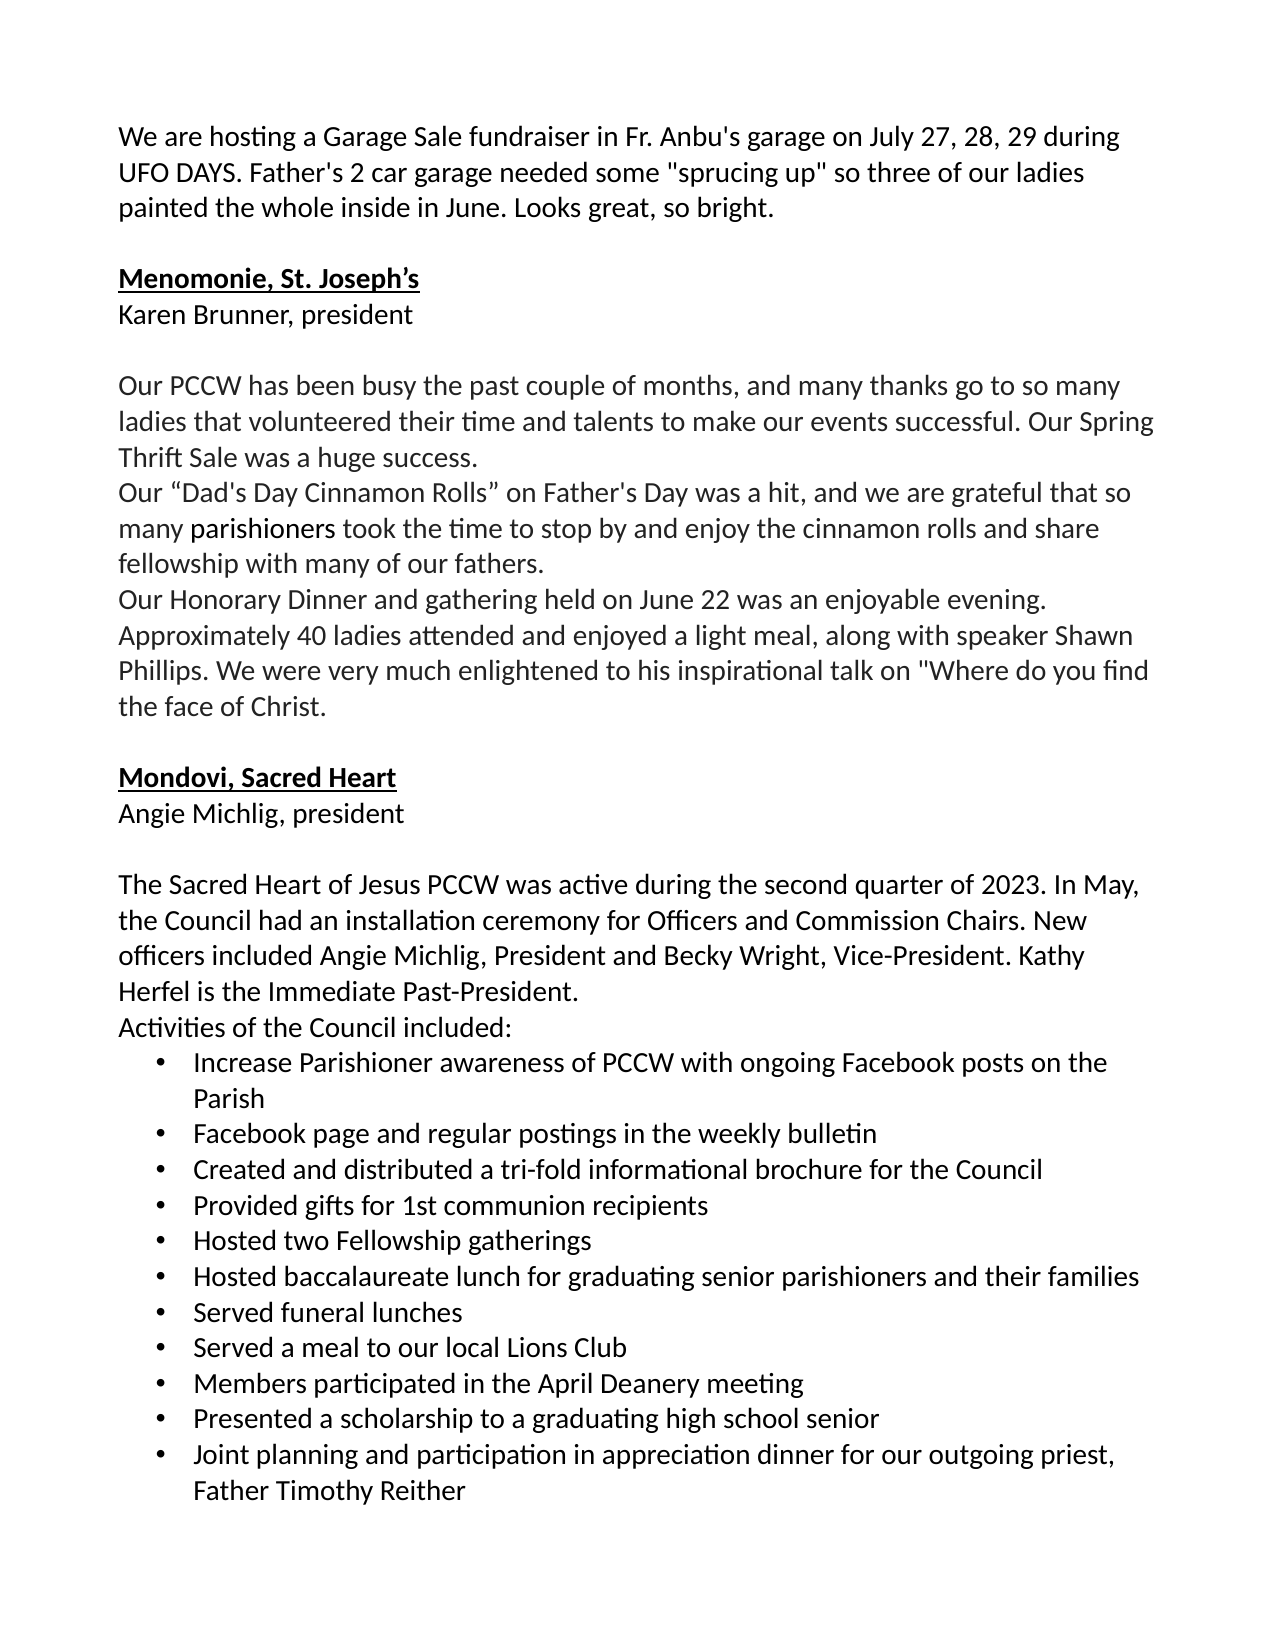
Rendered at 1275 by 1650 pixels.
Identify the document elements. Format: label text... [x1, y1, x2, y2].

text Mondovi, Sacred Heart [118, 759, 1157, 795]
text We are hosting a Garage Sale fundraiser in Fr. Anbu's garage on July 27, 28, 29 during UFO DAYS. Father's 2 car garage needed some "sprucing up" so three of our ladies painted the whole inside in June. Looks great, so bright. [118, 118, 1157, 225]
list Created and distributed a tri-fold informational brochure for the Council [156, 1151, 1157, 1187]
text The Sacred Heart of Jesus PCCW was active during the second quarter of 2023. In May, the Council had an installation ceremony for Officers and Commission Chairs. New officers included Angie Michlig, President and Becky Wright, Vice-President. Kathy Herfel is the Immediate Past-President. [118, 866, 1157, 1009]
text Angie Michlig, president [118, 795, 1157, 831]
list Presented a scholarship to a graduating high school senior [156, 1401, 1157, 1436]
list Hosted baccalaureate lunch for graduating senior parishioners and their families [156, 1258, 1157, 1294]
list Members participated in the April Deanery meeting [156, 1365, 1157, 1401]
list Served funeral lunches [156, 1294, 1157, 1329]
list Served a meal to our local Lions Club [156, 1329, 1157, 1365]
list Facebook page and regular postings in the weekly bulletin [156, 1116, 1157, 1151]
list Provided gifts for 1st communion recipients [156, 1187, 1157, 1222]
list Hosted two Fellowship gatherings [156, 1222, 1157, 1258]
list Increase Parishioner awareness of PCCW with ongoing Facebook posts on the Parish [156, 1044, 1157, 1116]
text Our Honorary Dinner and gathering held on June 22 was an enjoyable evening. Approximately 40 ladies attended and enjoyed a light meal, along with speaker Shawn Phillips. We were very much enlightened to his inspirational talk on "Where do you find the face of Christ. [118, 581, 1157, 724]
text Activities of the Council included: [118, 1009, 1157, 1044]
text Our “Dad's Day Cinnamon Rolls” on Father's Day was a hit, and we are grateful that so many parishioners took the time to stop by and enjoy the cinnamon rolls and share fellowship with many of our fathers. [118, 474, 1157, 581]
text Our PCCW has been busy the past couple of months, and many thanks go to so many ladies that volunteered their time and talents to make our events successful. Our Spring Thrift Sale was a huge success. [118, 367, 1157, 474]
list Joint planning and participation in appreciation dinner for our outgoing priest, Father Timothy Reither [156, 1436, 1157, 1507]
text Menomonie, St. Joseph’s [118, 261, 1157, 296]
text Karen Brunner, president [118, 296, 1157, 332]
